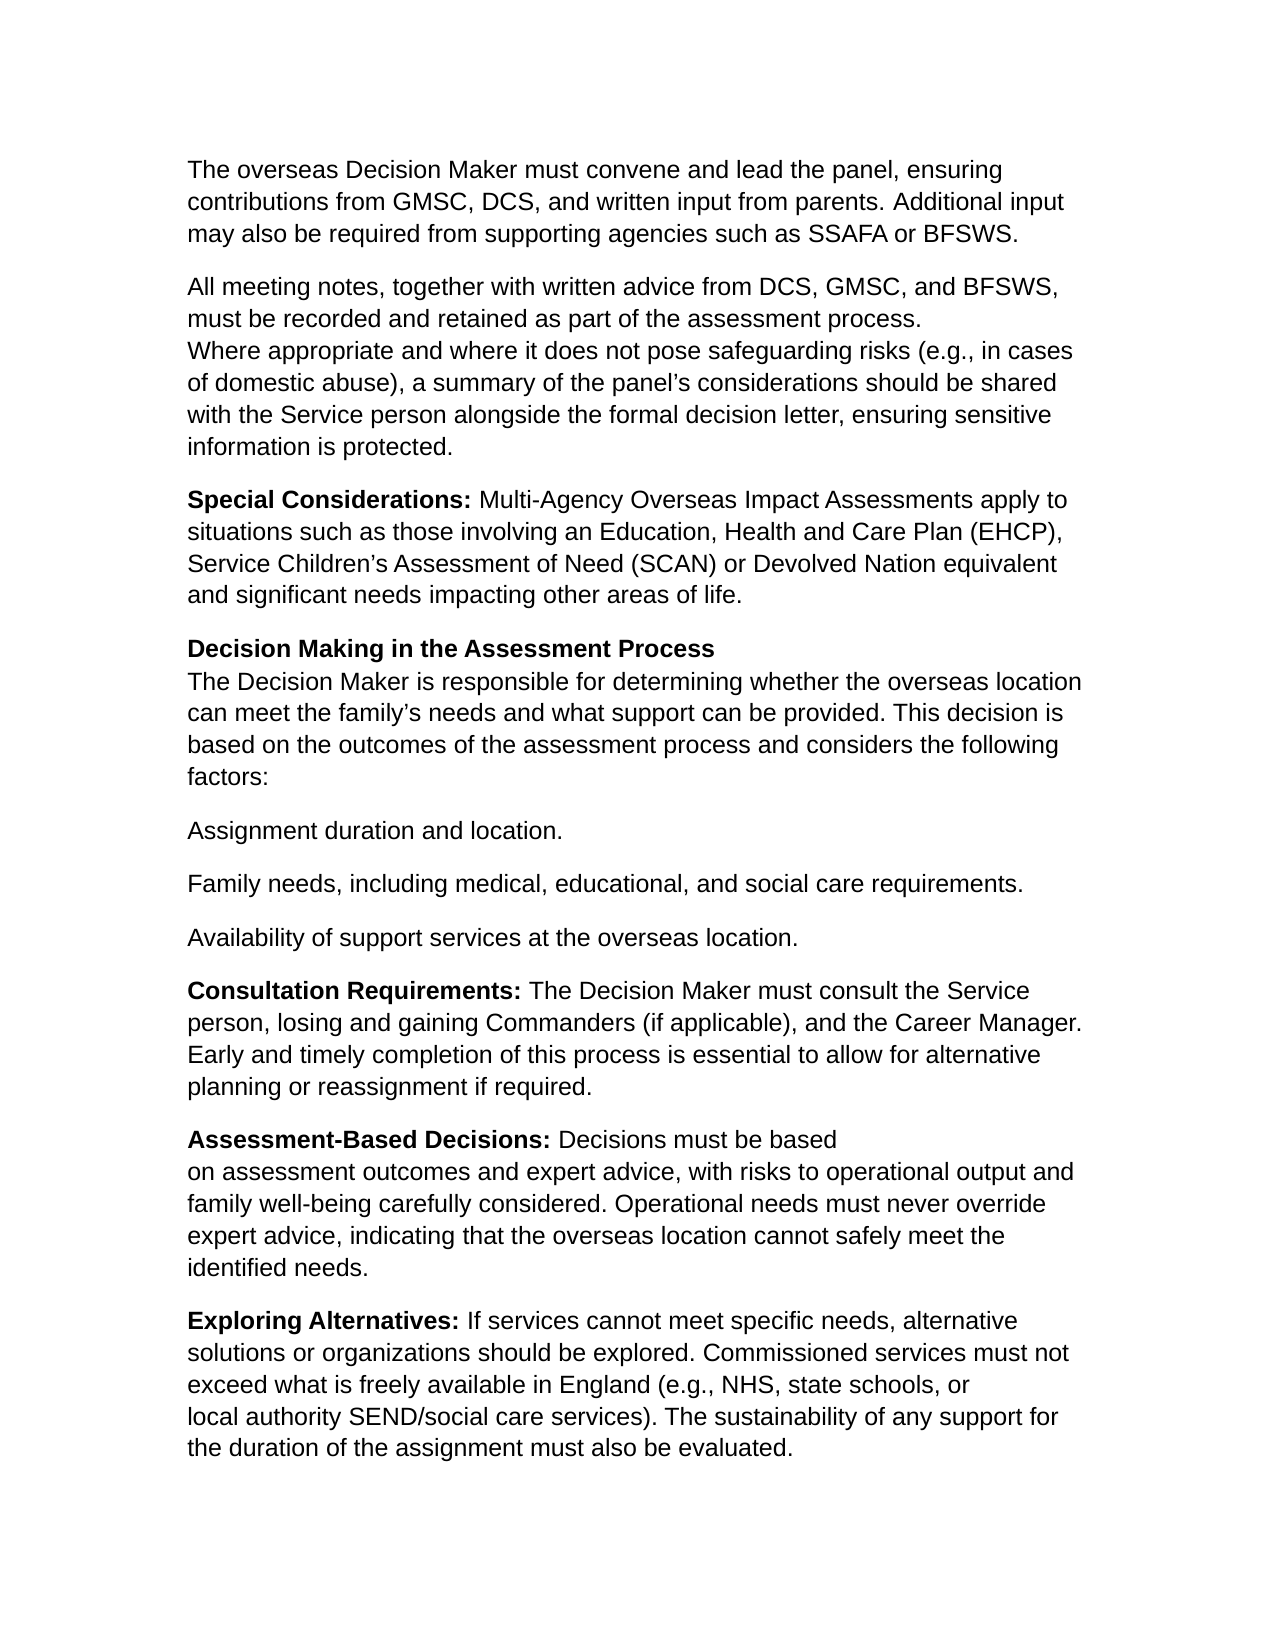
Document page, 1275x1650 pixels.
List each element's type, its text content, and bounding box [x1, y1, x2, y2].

text Availability of support services at the overseas location. [187, 922, 1087, 951]
text Assignment duration and location. [187, 816, 1087, 844]
subtitle Decision Making in the Assessment Process [187, 634, 1087, 662]
text The Decision Maker is responsible for determining whether the overseas location can meet the family’s needs and what support can be provided. This decision is based on the outcomes of the assessment process and considers the following factors: [187, 667, 1087, 791]
text Consultation Requirements: The Decision Maker must consult the Service person, losing and gaining Commanders (if applicable), and the Career Manager. Early and timely completion of this process is essential to allow for alternative planning or reassignment if required. [187, 976, 1087, 1100]
text Exploring Alternatives: If services cannot meet specific needs, alternative solutions or organizations should be explored. Commissioned services must not exceed what is freely available in England (e.g., NHS, state schools, or local authority SEND/social care services). The sustainability of any support for the duration of the assignment must also be evaluated. [187, 1306, 1087, 1462]
text Family needs, including medical, educational, and social care requirements. [187, 869, 1087, 898]
text Special Considerations: Multi-Agency Overseas Impact Assessments apply to situations such as those involving an Education, Health and Care Plan (EHCP), Service Children’s Assessment of Need (SCAN) or Devolved Nation equivalent and significant needs impacting other areas of life. [187, 485, 1087, 609]
text All meeting notes, together with written advice from DCS, GMSC, and BFSWS, must be recorded and retained as part of the assessment process. Where appropriate and where it does not pose safeguarding risks (e.g., in cases of domestic abuse), a summary of the panel’s considerations should be shared with the Service person alongside the formal decision letter, ensuring sensitive information is protected. [187, 272, 1087, 460]
text Assessment-Based Decisions: Decisions must be based on assessment outcomes and expert advice, with risks to operational output and family well-being carefully considered. Operational needs must never override expert advice, indicating that the overseas location cannot safely meet the identified needs. [187, 1125, 1087, 1281]
text The overseas Decision Maker must convene and lead the panel, ensuring contributions from GMSC, DCS, and written input from parents. Additional input may also be required from supporting agencies such as SSAFA or BFSWS. [187, 155, 1087, 248]
